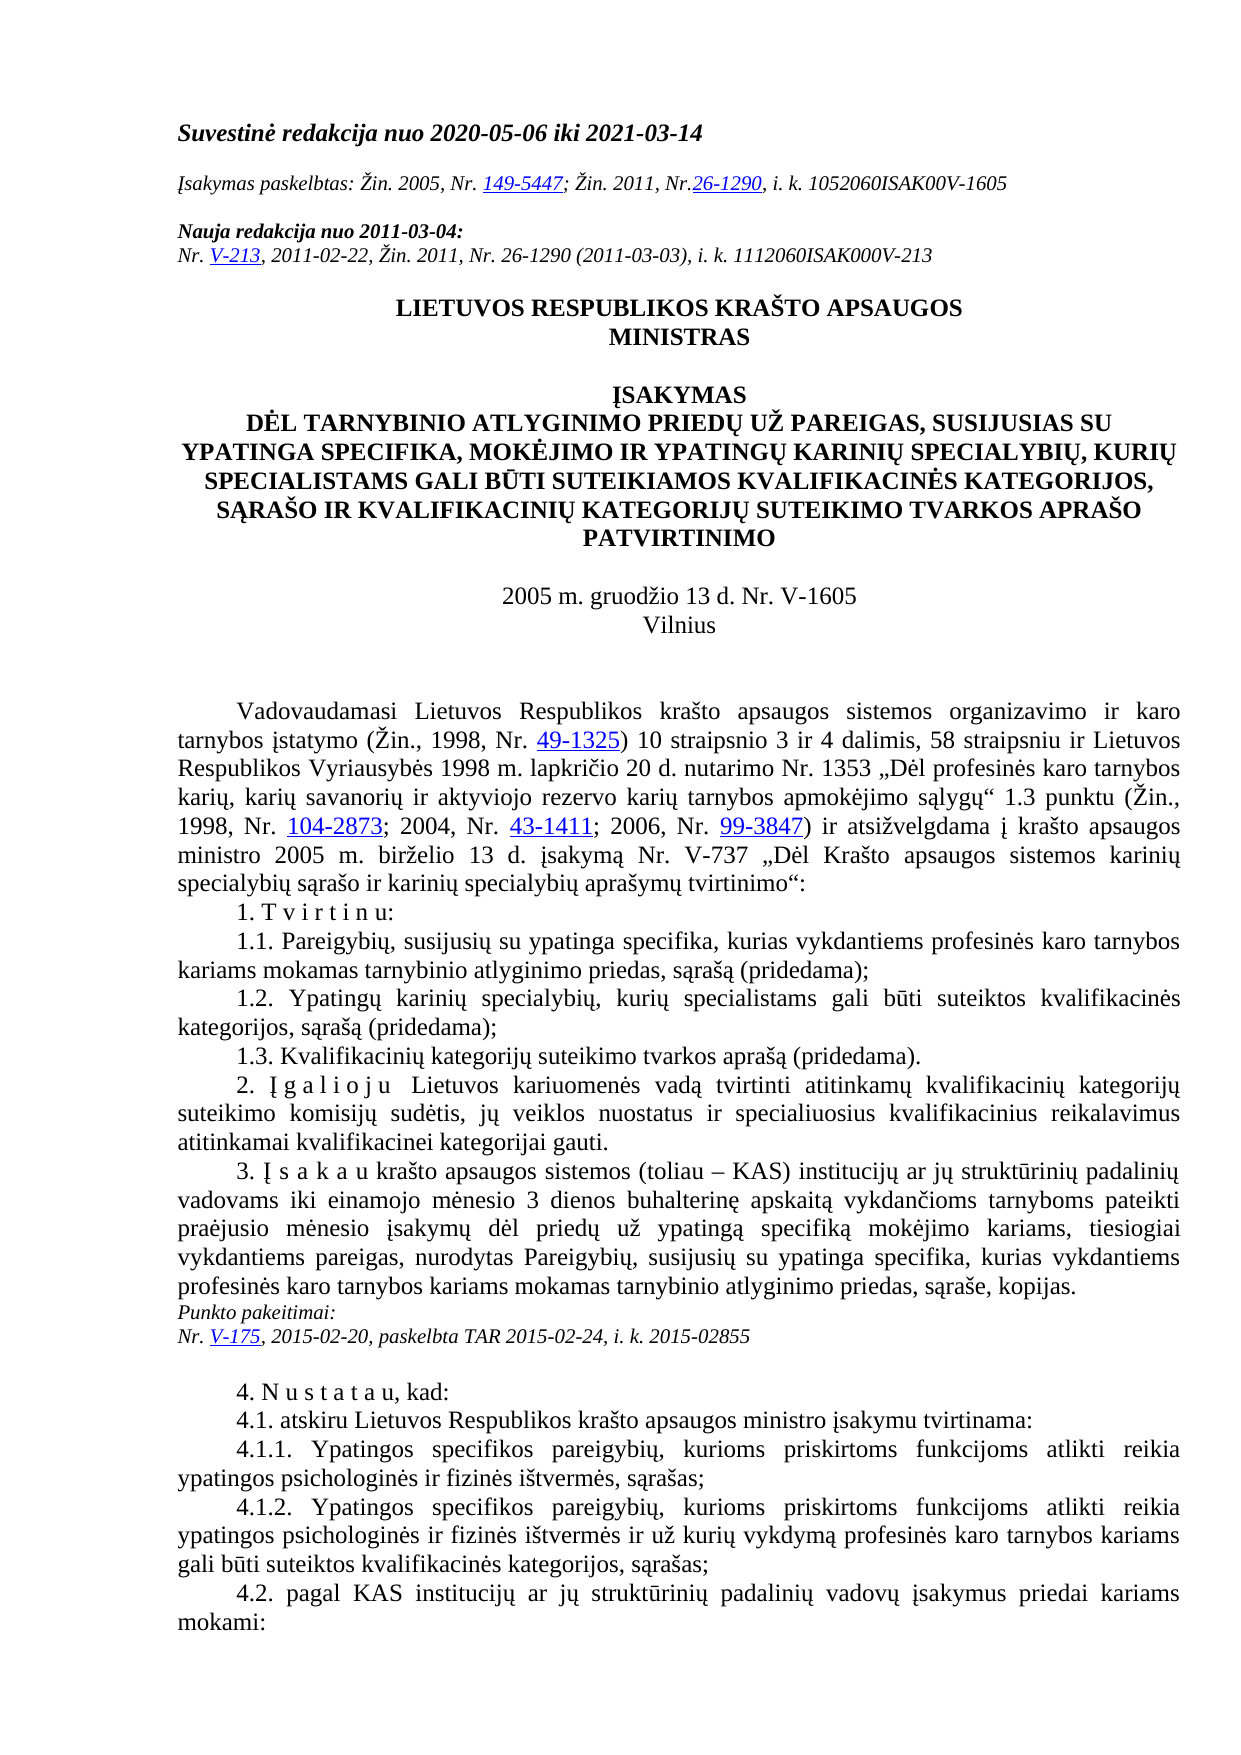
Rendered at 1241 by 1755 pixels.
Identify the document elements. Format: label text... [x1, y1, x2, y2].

text Nauja redakcija nuo 2011-03-04: [177, 219, 1181, 243]
text 1.1. Pareigybių, susijusių su ypatinga specifika, kurias vykdantiems profesinės karo tarnybos kariams mokamas tarnybinio atlyginimo priedas, sąrašą (pridedama); [177, 926, 1181, 983]
text 4.1.2. Ypatingos specifikos pareigybių, kurioms priskirtoms funkcijoms atlikti reikia ypatingos psichologinės ir fizinės ištvermės ir už kurių vykdymą profesinės karo tarnybos kariams gali būti suteiktos kvalifikacinės kategorijos, sąrašas; [177, 1492, 1181, 1578]
text Įsakymas paskelbtas: Žin. 2005, Nr. 149-5447; Žin. 2011, Nr.26-1290, i. k. 1052060ISAK00V-1605 [177, 171, 1181, 195]
text Vilnius [177, 610, 1181, 638]
text Punkto pakeitimai: [177, 1300, 1181, 1324]
text 4. Nustatau, kad: [177, 1377, 1181, 1405]
text 2. Įgalioju Lietuvos kariuomenės vadą tvirtinti atitinkamų kvalifikacinių kategorijų suteikimo komisijų sudėtis, jų veiklos nuostatus ir specialiuosius kvalifikacinius reikalavimus atitinkamai kvalifikacinei kategorijai gauti. [177, 1070, 1181, 1156]
text MINISTRAS [177, 322, 1181, 351]
text DĖL TARNYBINIO ATLYGINIMO PRIEDŲ UŽ PAREIGAS, SUSIJUSIAS SU YPATINGA SPECIFIKA, MOKĖJIMO IR YPATINGŲ KARINIŲ SPECIALYBIŲ, KURIŲ SPECIALISTAMS GALI BŪTI SUTEIKIAMOS KVALIFIKACINĖS KATEGORIJOS, SĄRAŠO IR KVALIFIKACINIŲ KATEGORIJŲ SUTEIKIMO TVARKOS APRAŠO PATVIRTINIMO [177, 408, 1181, 552]
text 1.3. Kvalifikacinių kategorijų suteikimo tvarkos aprašą (pridedama). [177, 1041, 1181, 1070]
text LIETUVOS RESPUBLIKOS KRAŠTO APSAUGOS [177, 293, 1181, 322]
text 4.2. pagal KAS institucijų ar jų struktūrinių padalinių vadovų įsakymus priedai kariams mokami: [177, 1578, 1181, 1635]
text 4.1. atskiru Lietuvos Respublikos krašto apsaugos ministro įsakymu tvirtinama: [177, 1405, 1181, 1434]
text ĮSAKYMAS [177, 380, 1181, 408]
text Nr. V-175, 2015-02-20, paskelbta TAR 2015-02-24, i. k. 2015-02855 [177, 1324, 1181, 1348]
text 1. Tvirtinu: [177, 897, 1181, 926]
text 2005 m. gruodžio 13 d. Nr. V-1605 [177, 581, 1181, 610]
text 4.1.1. Ypatingos specifikos pareigybių, kurioms priskirtoms funkcijoms atlikti reikia ypatingos psichologinės ir fizinės ištvermės, sąrašas; [177, 1434, 1181, 1492]
text Nr. V-213, 2011-02-22, Žin. 2011, Nr. 26-1290 (2011-03-03), i. k. 1112060ISAK000V-213 [177, 243, 1181, 267]
text Suvestinė redakcija nuo 2020-05-06 iki 2021-03-14 [177, 118, 1181, 147]
text 3. Į s a k a u krašto apsaugos sistemos (toliau – KAS) institucijų ar jų struktūrinių padalinių vadovams iki einamojo mėnesio 3 dienos buhalterinę apskaitą vykdančioms tarnyboms pateikti praėjusio mėnesio įsakymų dėl priedų už ypatingą specifiką mokėjimo kariams, tiesiogiai vykdantiems pareigas, nurodytas Pareigybių, susijusių su ypatinga specifika, kurias vykdantiems profesinės karo tarnybos kariams mokamas tarnybinio atlyginimo priedas, sąraše, kopijas. [177, 1156, 1181, 1300]
text 1.2. Ypatingų karinių specialybių, kurių specialistams gali būti suteiktos kvalifikacinės kategorijos, sąrašą (pridedama); [177, 983, 1181, 1041]
text Vadovaudamasi Lietuvos Respublikos krašto apsaugos sistemos organizavimo ir karo tarnybos įstatymo (Žin., 1998, Nr. 49-1325) 10 straipsnio 3 ir 4 dalimis, 58 straipsniu ir Lietuvos Respublikos Vyriausybės 1998 m. lapkričio 20 d. nutarimo Nr. 1353 „Dėl profesinės karo tarnybos karių, karių savanorių ir aktyviojo rezervo karių tarnybos apmokėjimo sąlygų“ 1.3 punktu (Žin., 1998, Nr. 104-2873; 2004, Nr. 43-1411; 2006, Nr. 99-3847) ir atsižvelgdama į krašto apsaugos ministro 2005 m. birželio 13 d. įsakymą Nr. V-737 „Dėl Krašto apsaugos sistemos karinių specialybių sąrašo ir karinių specialybių aprašymų tvirtinimo“: [177, 696, 1181, 897]
